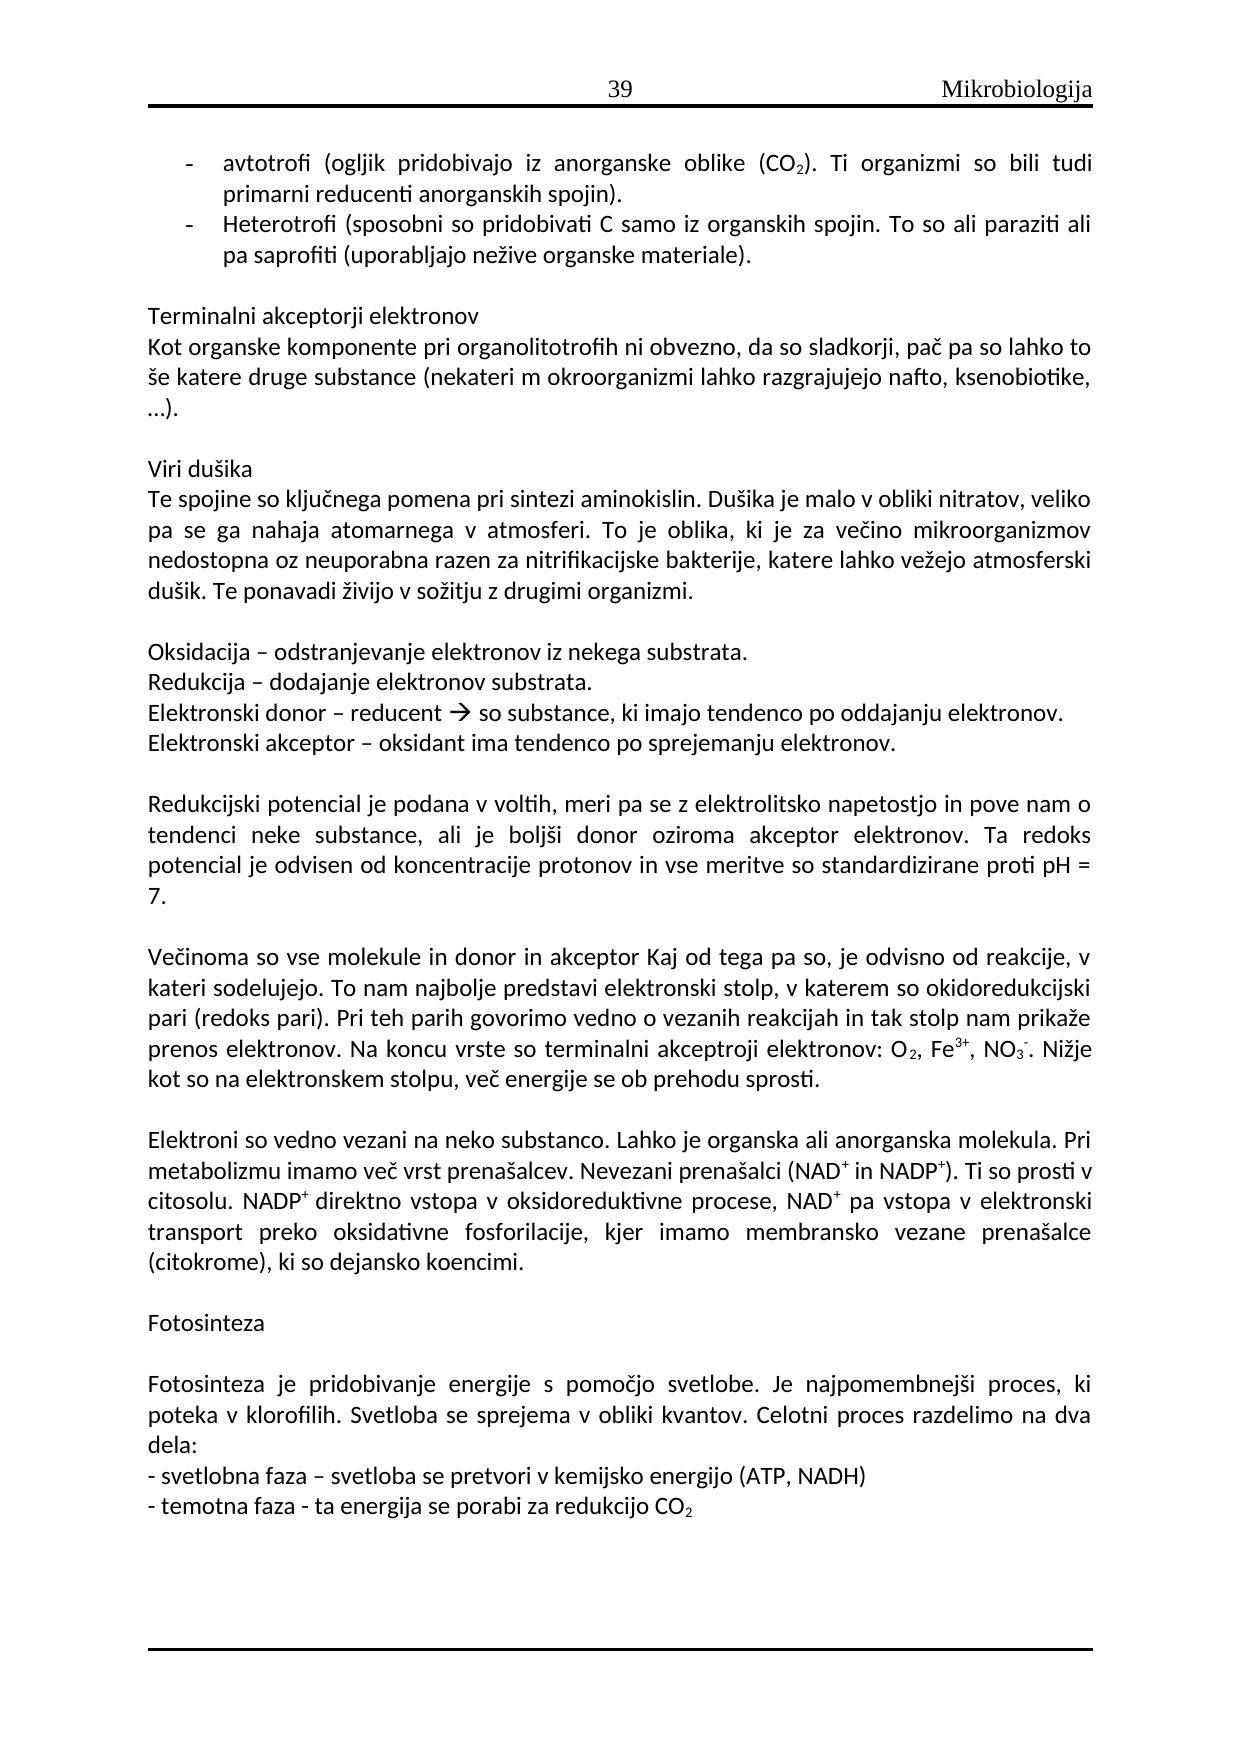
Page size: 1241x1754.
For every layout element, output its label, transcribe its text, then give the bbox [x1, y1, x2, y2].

text - temotna faza - ta energija se porabi za redukcijo CO2 [148, 1491, 1093, 1521]
text Fotosinteza [148, 1307, 1093, 1338]
text Terminalni akceptorji elektronov [148, 300, 1093, 331]
text Elektroni so vedno vezani na neko substanco. Lahko je organska ali anorganska molekula. Pri metabolizmu imamo več vrst prenašalcev. Nevezani prenašalci (NAD+ in NADP+). Ti so prosti v citosolu. NADP+ direktno vstopa v oksidoreduktivne procese, NAD+ pa vstopa v elektronski transport preko oksidativne fosforilacije, kjer imamo membransko vezane prenašalce (citokrome), ki so dejansko koencimi. [148, 1124, 1093, 1277]
text Elektronski akceptor – oksidant ima tendenco po sprejemanju elektronov. [148, 727, 1093, 758]
text Viri dušika [148, 453, 1093, 483]
list Heterotrofi (sposobni so pridobivati C samo iz organskih spojin. To so ali paraziti ali pa saprofiti (uporabljajo nežive organske materiale). [185, 209, 1093, 270]
text Fotosinteza je pridobivanje energije s pomočjo svetlobe. Je najpomembnejši proces, ki poteka v klorofilih. Svetloba se sprejema v obliki kvantov. Celotni proces razdelimo na dva dela: [148, 1368, 1093, 1460]
text Kot organske komponente pri organolitotrofih ni obvezno, da so sladkorji, pač pa so lahko to še katere druge substance (nekateri m okroorganizmi lahko razgrajujejo nafto, ksenobiotike,…). [148, 331, 1093, 422]
text Večinoma so vse molekule in donor in akceptor Kaj od tega pa so, je odvisno od reakcije, v kateri sodelujejo. To nam najbolje predstavi elektronski stolp, v katerem so okidoredukcijski pari (redoks pari). Pri teh parih govorimo vedno o vezanih reakcijah in tak stolp nam prikaže prenos elektronov. Na koncu vrste so terminalni akceptroji elektronov: O2, Fe3+, NO3-. Nižje kot so na elektronskem stolpu, več energije se ob prehodu sprosti. [148, 941, 1093, 1094]
text Elektronski donor – reducent  so substance, ki imajo tendenco po oddajanju elektronov. [148, 697, 1093, 727]
text Te spojine so ključnega pomena pri sintezi aminokislin. Dušika je malo v obliki nitratov, veliko pa se ga nahaja atomarnega v atmosferi. To je oblika, ki je za večino mikroorganizmov nedostopna oz neuporabna razen za nitrifikacijske bakterije, katere lahko vežejo atmosferski dušik. Te ponavadi živijo v sožitju z drugimi organizmi. [148, 483, 1093, 605]
text - svetlobna faza – svetloba se pretvori v kemijsko energijo (ATP, NADH) [148, 1460, 1093, 1491]
text Redukcijski potencial je podana v voltih, meri pa se z elektrolitsko napetostjo in pove nam o tendenci neke substance, ali je boljši donor oziroma akceptor elektronov. Ta redoks potencial je odvisen od koncentracije protonov in vse meritve so standardizirane proti pH = 7. [148, 788, 1093, 911]
list avtotrofi (ogljik pridobivajo iz anorganske oblike (CO2). Ti organizmi so bili tudi primarni reducenti anorganskih spojin). [185, 148, 1093, 209]
text Oksidacija – odstranjevanje elektronov iz nekega substrata. [148, 636, 1093, 666]
text Redukcija – dodajanje elektronov substrata. [148, 666, 1093, 697]
